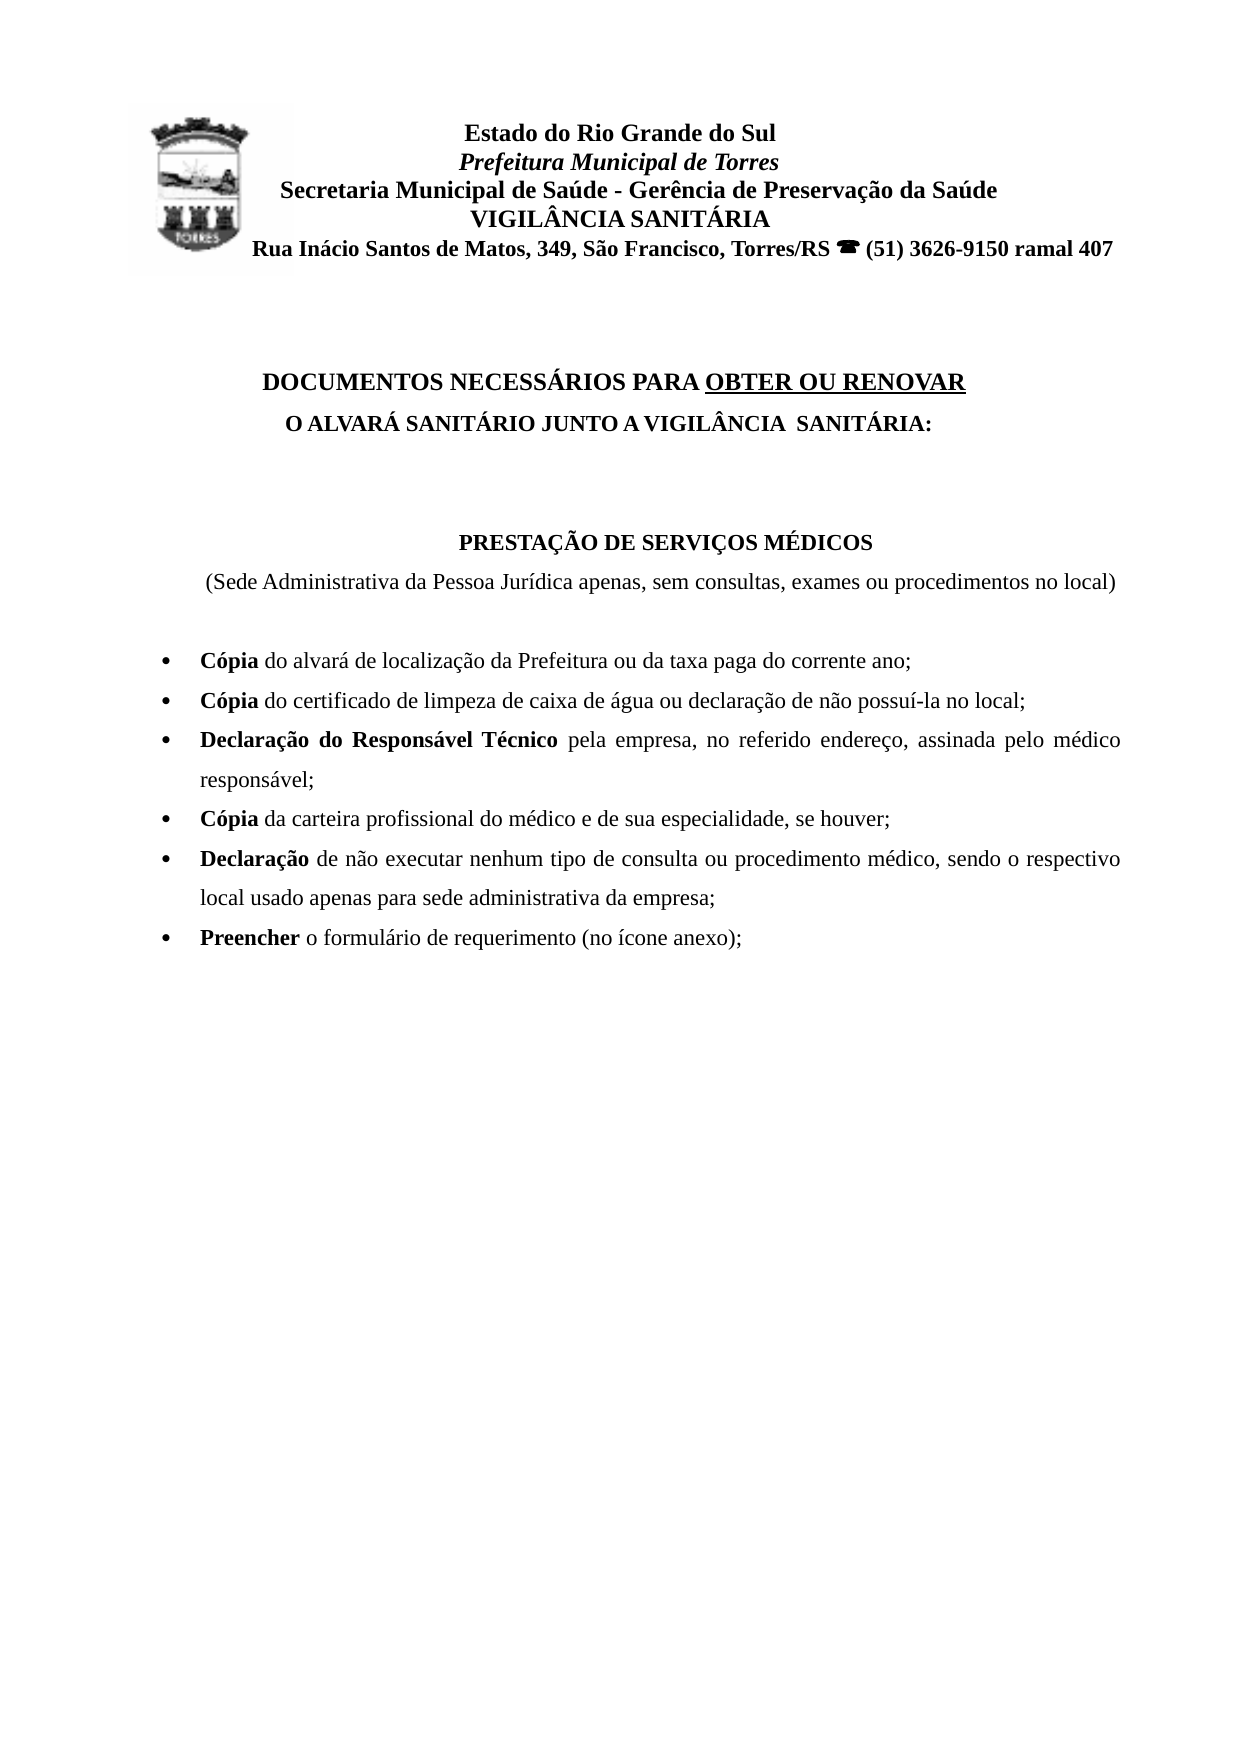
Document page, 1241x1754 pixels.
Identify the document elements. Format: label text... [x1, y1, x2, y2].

list Cópia da carteira profissional do médico e de sua especialidade, se houver; [162, 805, 1122, 832]
text O ALVARÁ SANITÁRIO JUNTO A VIGILÂNCIA SANITÁRIA: [118, 410, 1122, 437]
text (Sede Administrativa da Pessoa Jurídica apenas, sem consultas, exames ou procedimentos no local) [200, 568, 1122, 595]
list Preencher o formulário de requerimento (no ícone anexo); [162, 924, 1122, 950]
text Secretaria Municipal de Saúde - Gerência de Preservação da Saúde [294, 176, 1122, 204]
list Cópia do certificado de limpeza de caixa de água ou declaração de não possuí-la no local; [162, 687, 1122, 713]
text Prefeitura Municipal de Torres [294, 147, 1122, 176]
list Declaração de não executar nenhum tipo de consulta ou procedimento médico, sendo o respectivo local usado apenas para sede administrativa da empresa; [162, 845, 1122, 911]
subtitle VIGILÂNCIA SANITÁRIA [294, 204, 1122, 233]
text PRESTAÇÃO DE SERVIÇOS MÉDICOS [200, 529, 1122, 555]
subtitle Rua Inácio Santos de Matos, 349, São Francisco, Torres/RS  (51) 3626-9150 ramal 407 [294, 233, 1122, 262]
list Cópia do alvará de localização da Prefeitura ou da taxa paga do corrente ano; [162, 647, 1122, 674]
list Declaração do Responsável Técnico pela empresa, no referido endereço, assinada pelo médico responsável; [162, 726, 1122, 792]
text Estado do Rio Grande do Sul [294, 118, 1122, 147]
text DOCUMENTOS NECESSÁRIOS PARA OBTER OU RENOVAR [118, 367, 1122, 396]
